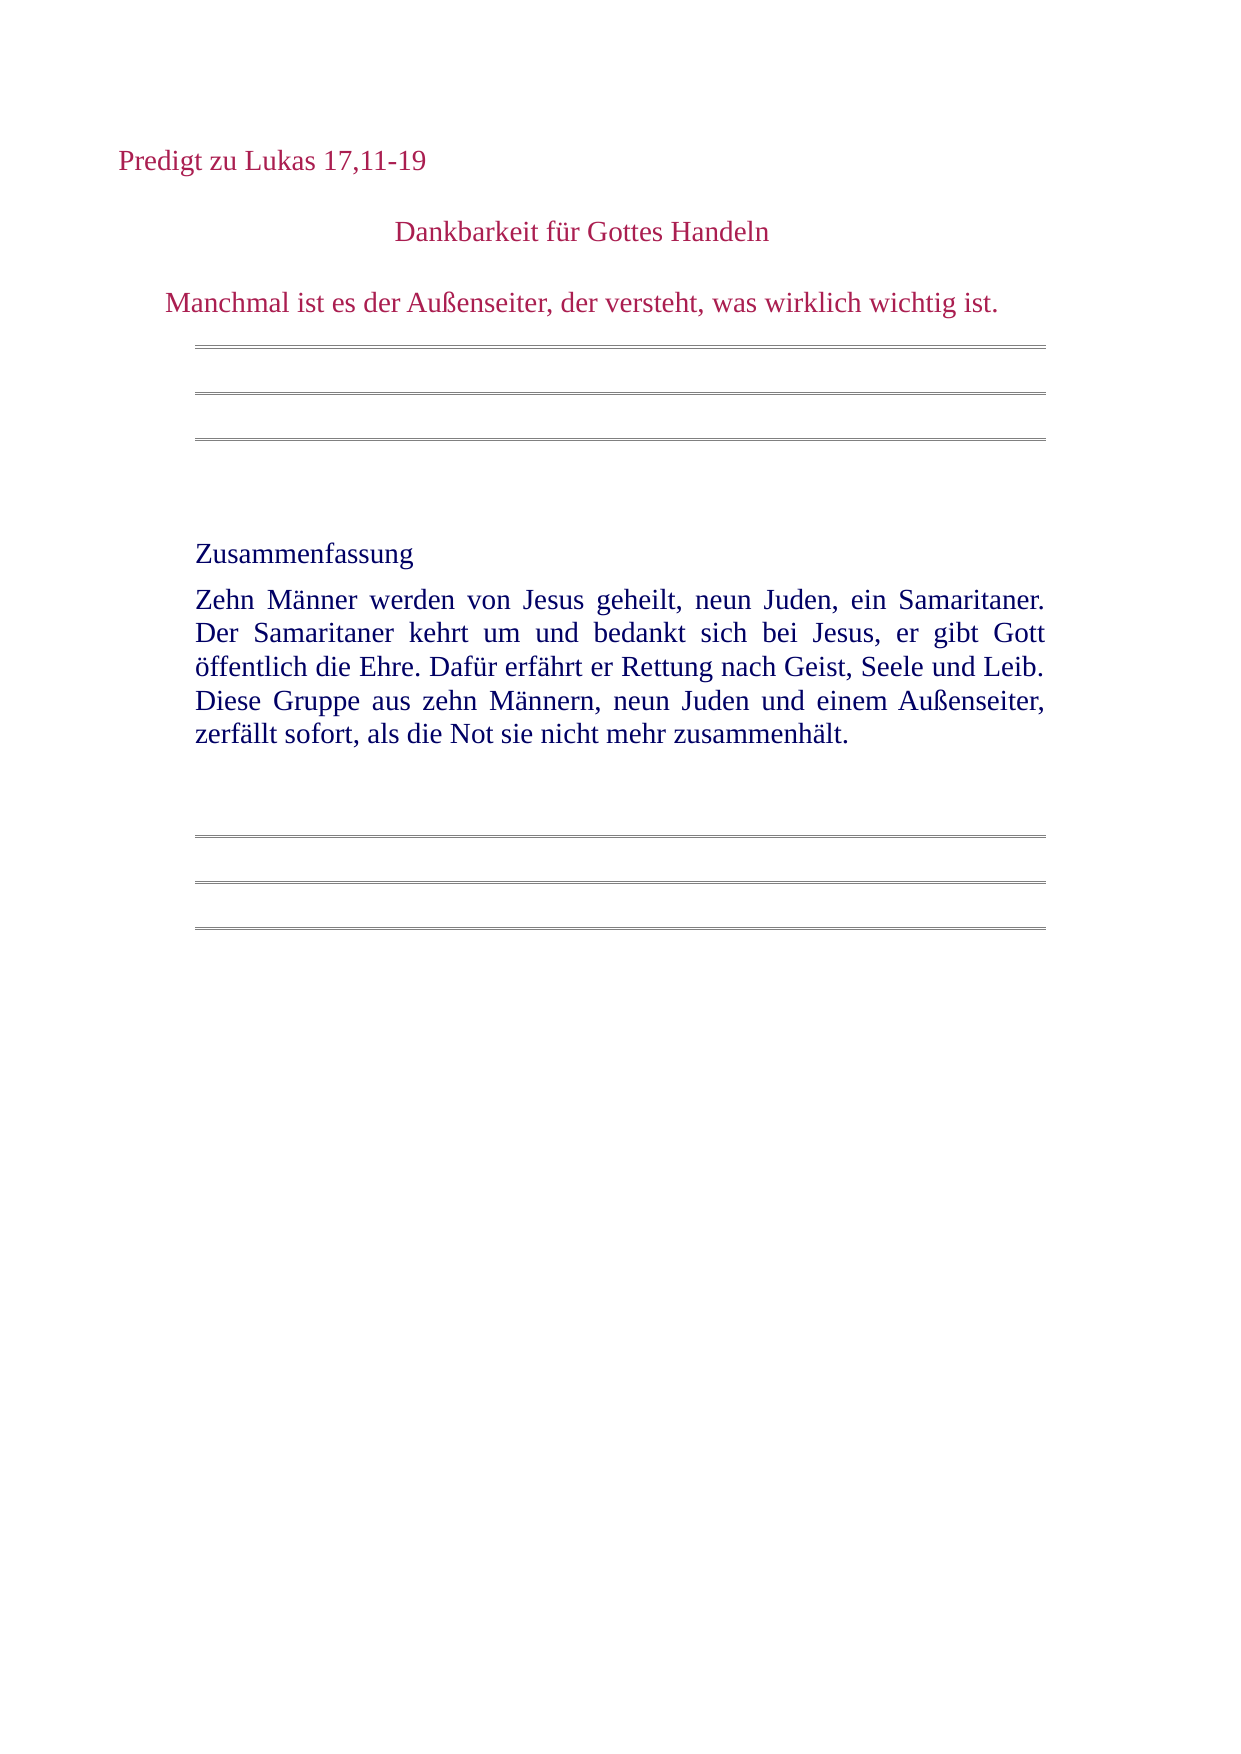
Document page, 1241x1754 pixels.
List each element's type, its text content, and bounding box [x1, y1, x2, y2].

subtitle Dankbarkeit für Gottes Handeln [118, 214, 1046, 248]
text Zehn Männer werden von Jesus geheilt, neun Juden, ein Samaritaner. Der Samaritaner kehrt um und bedankt sich bei Jesus, er gibt Gott öffentlich die Ehre. Dafür erfährt er Rettung nach Geist, Seele und Leib. Diese Gruppe aus zehn Männern, neun Juden und einem Außenseiter, zerfällt sofort, als die Not sie nicht mehr zusammenhält. [195, 582, 1046, 750]
subtitle Zusammenfassung [195, 536, 1046, 569]
subtitle Predigt zu Lukas 17,11-19 [118, 143, 1122, 177]
subtitle Manchmal ist es der Außenseiter, der versteht, was wirklich wichtig ist. [118, 285, 1046, 319]
